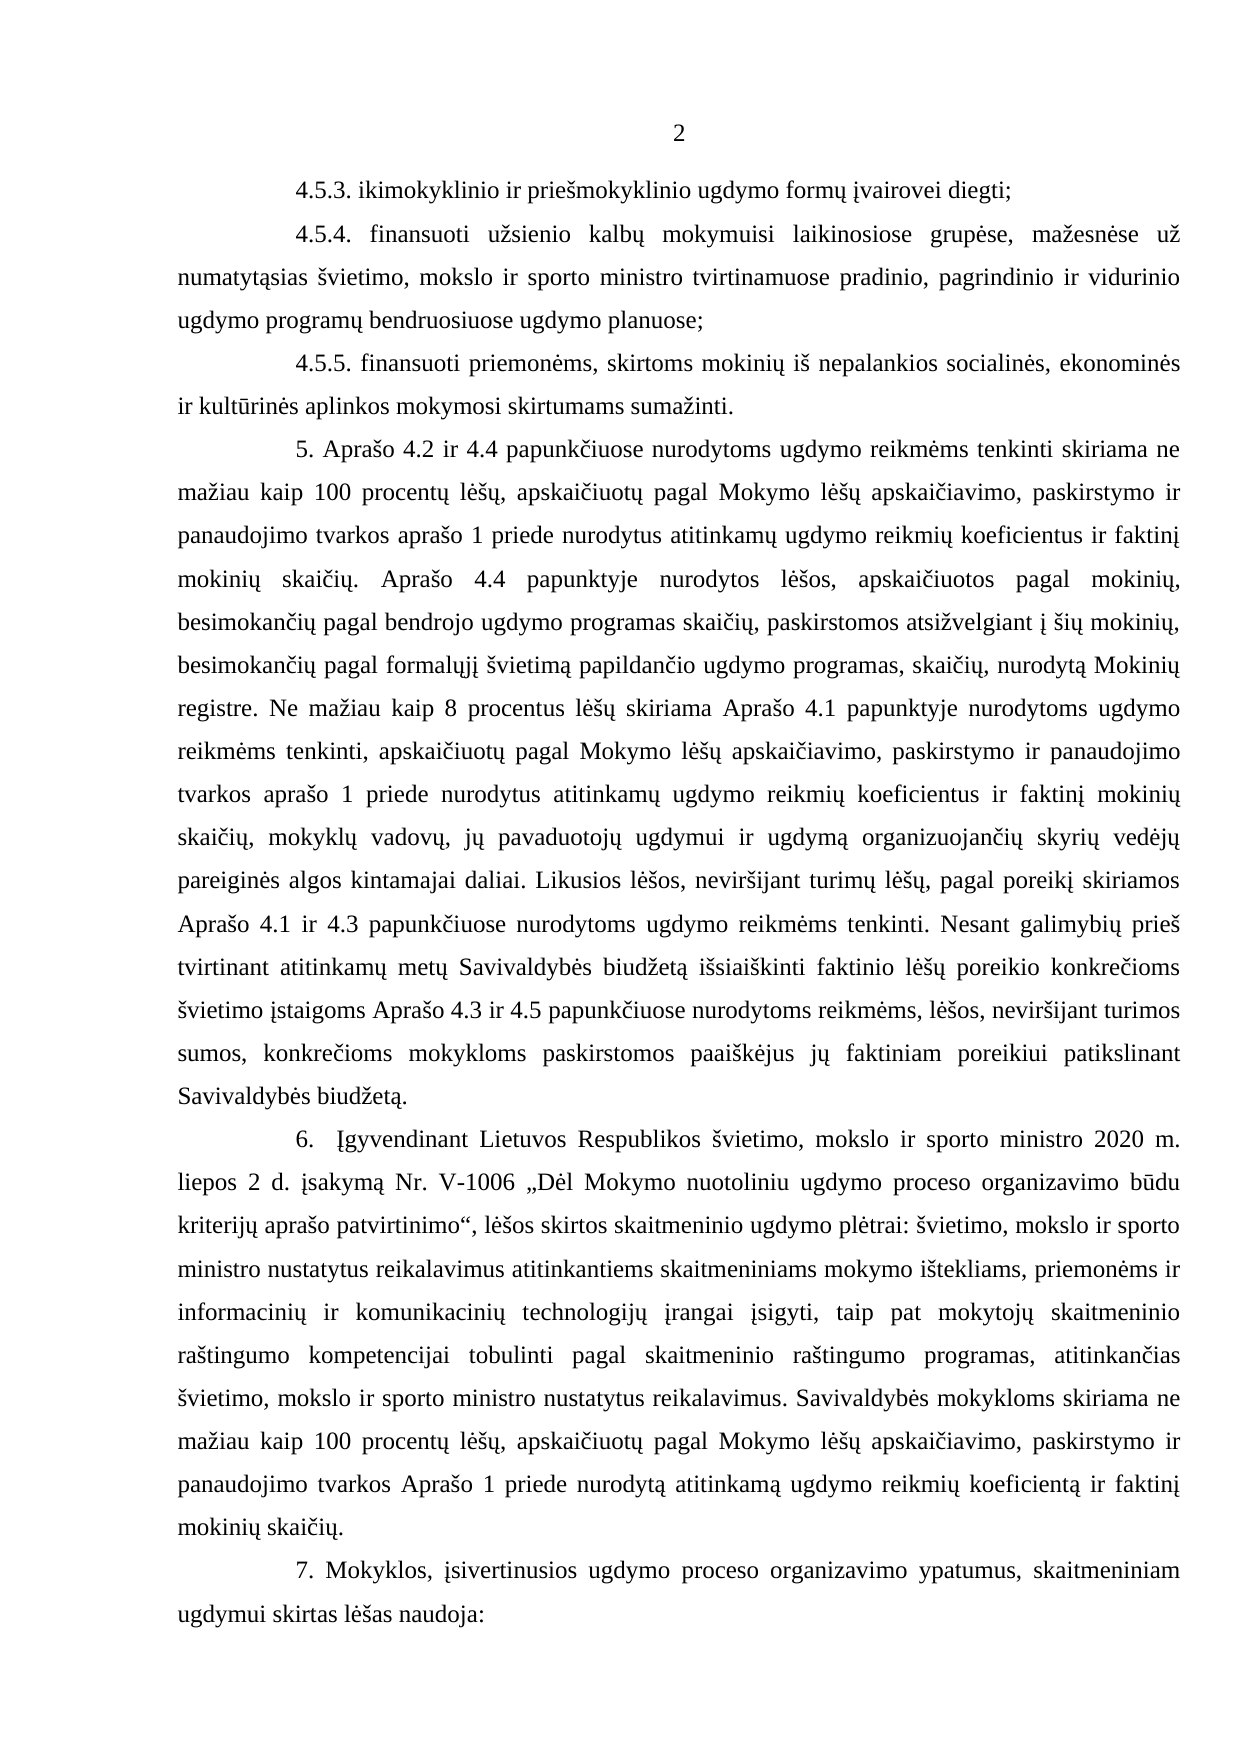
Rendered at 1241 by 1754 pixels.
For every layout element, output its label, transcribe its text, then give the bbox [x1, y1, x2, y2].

text 7. Mokyklos, įsivertinusios ugdymo proceso organizavimo ypatumus, skaitmeniniam ugdymui skirtas lėšas naudoja: [177, 1556, 1181, 1627]
text 5. Aprašo 4.2 ir 4.4 papunkčiuose nurodytoms ugdymo reikmėms tenkinti skiriama ne mažiau kaip 100 procentų lėšų, apskaičiuotų pagal Mokymo lėšų apskaičiavimo, paskirstymo ir panaudojimo tvarkos aprašo 1 priede nurodytus atitinkamų ugdymo reikmių koeficientus ir faktinį mokinių skaičių. Aprašo 4.4 papunktyje nurodytos lėšos, apskaičiuotos pagal mokinių, besimokančių pagal bendrojo ugdymo programas skaičių, paskirstomos atsižvelgiant į šių mokinių, besimokančių pagal formalųjį švietimą papildančio ugdymo programas, skaičių, nurodytą Mokinių registre. Ne mažiau kaip 8 procentus lėšų skiriama Aprašo 4.1 papunktyje nurodytoms ugdymo reikmėms tenkinti, apskaičiuotų pagal Mokymo lėšų apskaičiavimo, paskirstymo ir panaudojimo tvarkos aprašo 1 priede nurodytus atitinkamų ugdymo reikmių koeficientus ir faktinį mokinių skaičių, mokyklų vadovų, jų pavaduotojų ugdymui ir ugdymą organizuojančių skyrių vedėjų pareiginės algos kintamajai daliai. Likusios lėšos, neviršijant turimų lėšų, pagal poreikį skiriamos Aprašo 4.1 ir 4.3 papunkčiuose nurodytoms ugdymo reikmėms tenkinti. Nesant galimybių prieš tvirtinant atitinkamų metų Savivaldybės biudžetą išsiaiškinti faktinio lėšų poreikio konkrečioms švietimo įstaigoms Aprašo 4.3 ir 4.5 papunkčiuose nurodytoms reikmėms, lėšos, neviršijant turimos sumos, konkrečioms mokykloms paskirstomos paaiškėjus jų faktiniam poreikiui patikslinant Savivaldybės biudžetą. [177, 434, 1181, 1110]
text 4.5.4. finansuoti užsienio kalbų mokymuisi laikinosiose grupėse, mažesnėse už numatytąsias švietimo, mokslo ir sporto ministro tvirtinamuose pradinio, pagrindinio ir vidurinio ugdymo programų bendruosiuose ugdymo planuose; [177, 219, 1181, 334]
text 6. Įgyvendinant Lietuvos Respublikos švietimo, mokslo ir sporto ministro 2020 m. liepos 2 d. įsakymą Nr. V-1006 „Dėl Mokymo nuotoliniu ugdymo proceso organizavimo būdu kriterijų aprašo patvirtinimo“, lėšos skirtos skaitmeninio ugdymo plėtrai: švietimo, mokslo ir sporto ministro nustatytus reikalavimus atitinkantiems skaitmeniniams mokymo ištekliams, priemonėms ir informacinių ir komunikacinių technologijų įrangai įsigyti, taip pat mokytojų skaitmeninio raštingumo kompetencijai tobulinti pagal skaitmeninio raštingumo programas, atitinkančias švietimo, mokslo ir sporto ministro nustatytus reikalavimus. Savivaldybės mokykloms skiriama ne mažiau kaip 100 procentų lėšų, apskaičiuotų pagal Mokymo lėšų apskaičiavimo, paskirstymo ir panaudojimo tvarkos Aprašo 1 priede nurodytą atitinkamą ugdymo reikmių koeficientą ir faktinį mokinių skaičių. [177, 1124, 1181, 1541]
text 4.5.5. finansuoti priemonėms, skirtoms mokinių iš nepalankios socialinės, ekonominės ir kultūrinės aplinkos mokymosi skirtumams sumažinti. [177, 348, 1181, 420]
text 4.5.3. ikimokyklinio ir priešmokyklinio ugdymo formų įvairovei diegti; [177, 176, 1181, 204]
